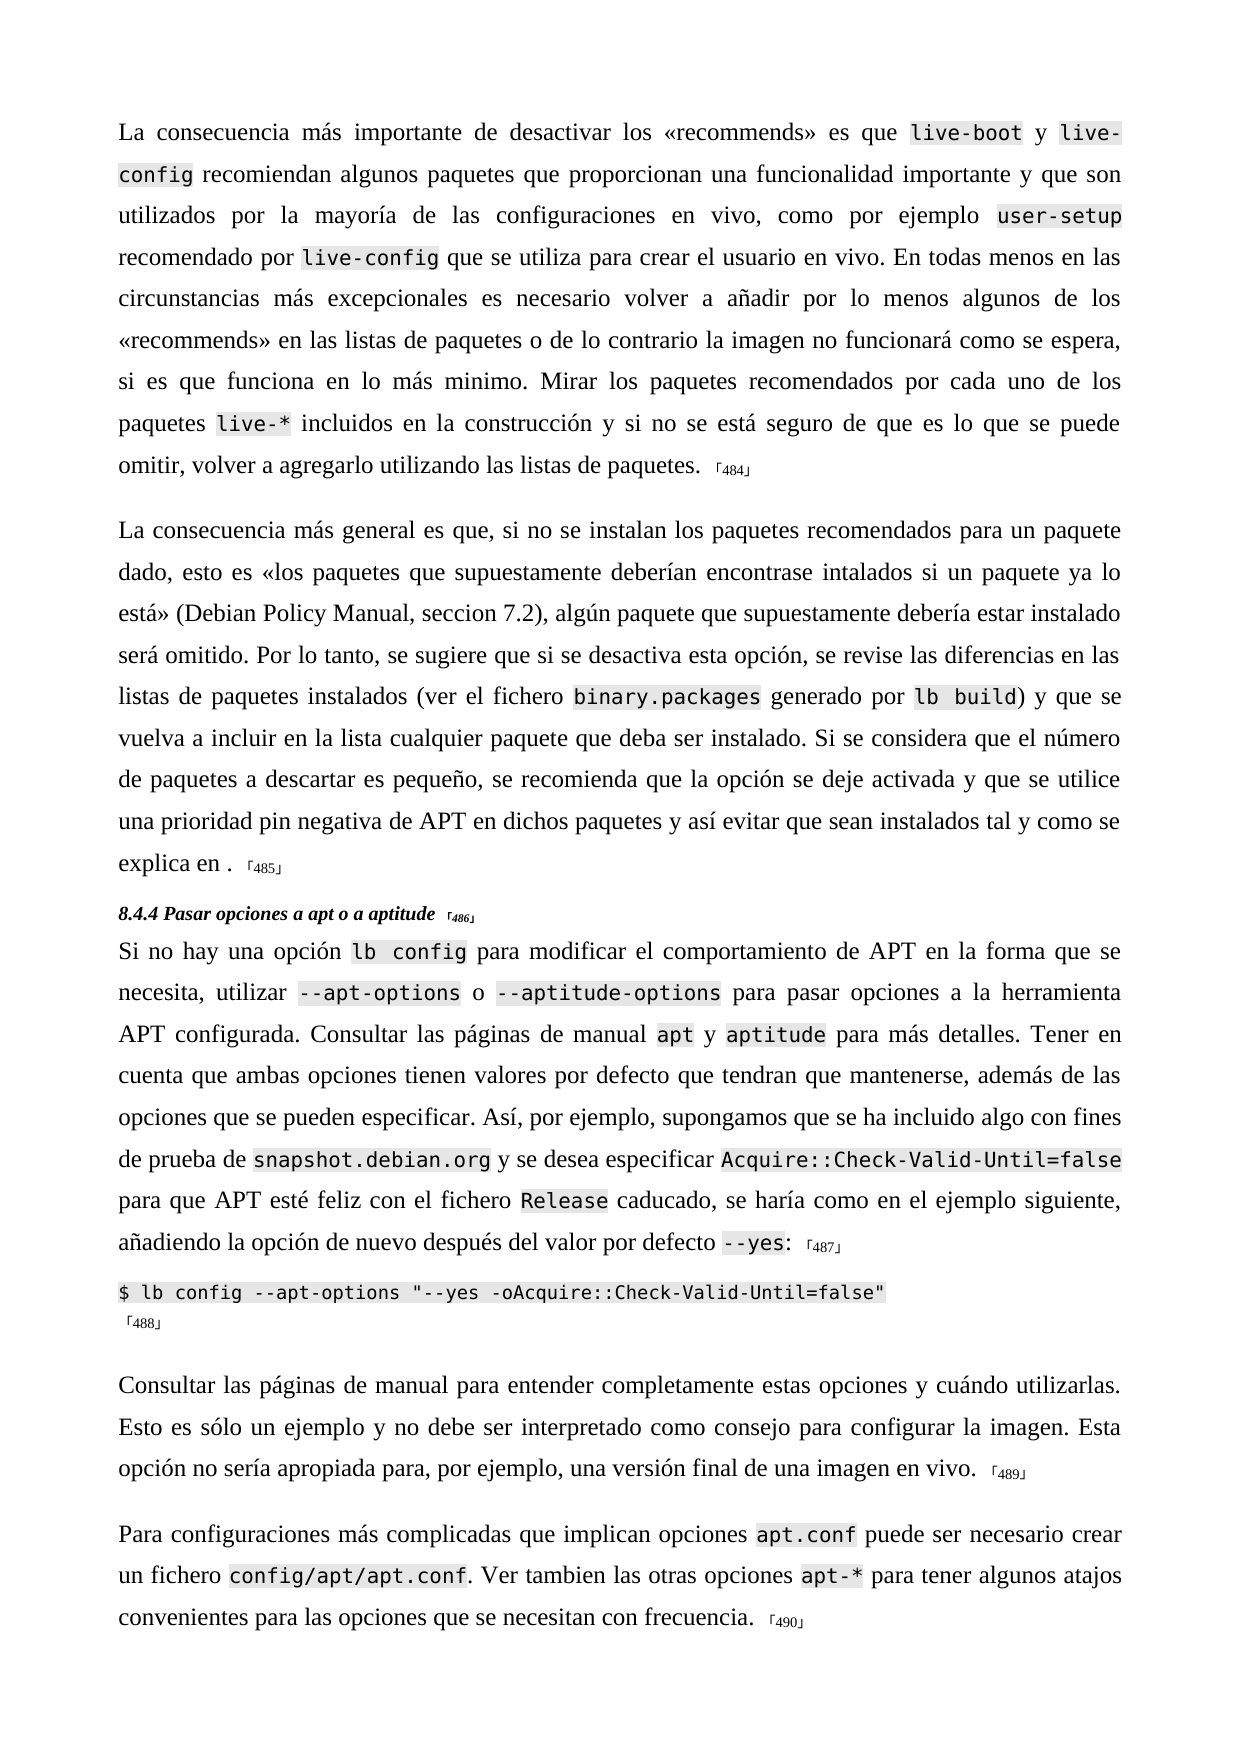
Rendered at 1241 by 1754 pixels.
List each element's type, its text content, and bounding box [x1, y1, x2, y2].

subtitle 8.4.4 Pasar opciones a apt o a aptitude 「486」 [118, 903, 1122, 925]
text Para configuraciones más complicadas que implican opciones apt.conf puede ser necesario crear un fichero config/apt/apt.conf. Ver tambien las otras opciones apt-* para tener algunos atajos convenientes para las opciones que se necesitan con frecuencia. 「490」 [118, 1520, 1122, 1631]
text 「488」 [118, 1303, 1122, 1332]
text $ lb config --apt-options "--yes -oAcquire::Check-Valid-Until=false" [886, 1282, 1122, 1303]
text La consecuencia más general es que, si no se instalan los paquetes recomendados para un paquete dado, esto es «los paquetes que supuestamente deberían encontrase intalados si un paquete ya lo está» (Debian Policy Manual, seccion 7.2), algún paquete que supuestamente debería estar instalado será omitido. Por lo tanto, se sugiere que si se desactiva esta opción, se revise las diferencias en las listas de paquetes instalados (ver el fichero binary.packages generado por lb build) y que se vuelva a incluir en la lista cualquier paquete que deba ser instalado. Si se considera que el número de paquetes a descartar es pequeño, se recomienda que la opción se deje activada y que se utilice una prioridad pin negativa de APT en dichos paquetes y así evitar que sean instalados tal y como se explica en APT pinning. 「485」 [118, 516, 1122, 877]
text La consecuencia más importante de desactivar los «recommends» es que live-boot y live-config recomiendan algunos paquetes que proporcionan una funcionalidad importante y que son utilizados por la mayoría de las configuraciones en vivo, como por ejemplo user-setup recomendado por live-config que se utiliza para crear el usuario en vivo. En todas menos en las circunstancias más excepcionales es necesario volver a añadir por lo menos algunos de los «recommends» en las listas de paquetes o de lo contrario la imagen no funcionará como se espera, si es que funciona en lo más minimo. Mirar los paquetes recomendados por cada uno de los paquetes live-* incluidos en la construcción y si no se está seguro de que es lo que se puede omitir, volver a agregarlo utilizando las listas de paquetes. 「484」 [118, 118, 1122, 479]
text Consultar las páginas de manual para entender completamente estas opciones y cuándo utilizarlas. Esto es sólo un ejemplo y no debe ser interpretado como consejo para configurar la imagen. Esta opción no sería apropiada para, por ejemplo, una versión final de una imagen en vivo. 「489」 [118, 1371, 1122, 1482]
text Si no hay una opción lb config para modificar el comportamiento de APT en la forma que se necesita, utilizar --apt-options o --aptitude-options para pasar opciones a la herramienta APT configurada. Consultar las páginas de manual apt y aptitude para más detalles. Tener en cuenta que ambas opciones tienen valores por defecto que tendran que mantenerse, además de las opciones que se pueden especificar. Así, por ejemplo, supongamos que se ha incluido algo con fines de prueba de snapshot.debian.org y se desea especificar Acquire::Check-Valid-Until=false para que APT esté feliz con el fichero Release caducado, se haría como en el ejemplo siguiente, añadiendo la opción de nuevo después del valor por defecto --yes: 「487」 [118, 937, 1122, 1256]
